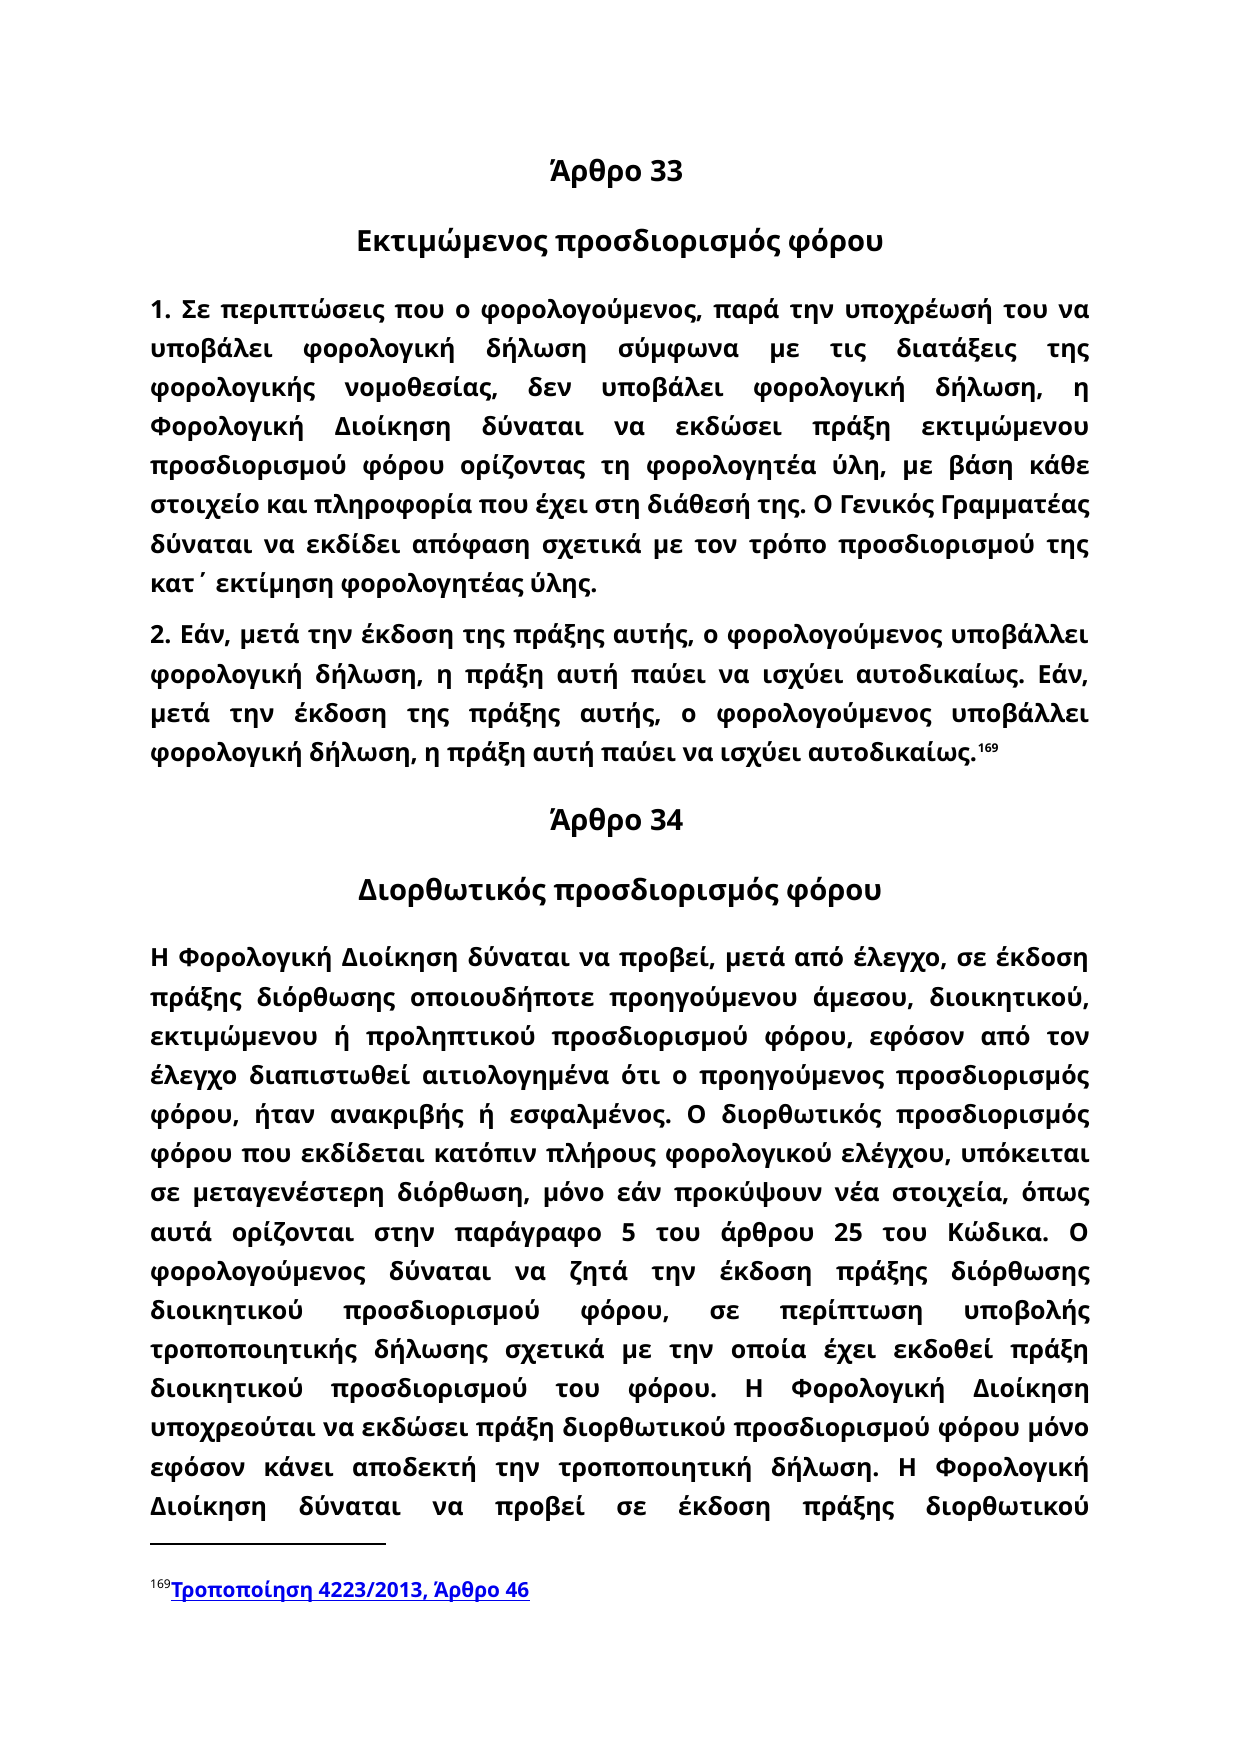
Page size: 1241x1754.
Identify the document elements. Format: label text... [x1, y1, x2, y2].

text 1. Σε περιπτώσεις που ο φορολογούμενος, παρά την υποχρέωσή του να υποβάλει φορολογική δήλωση σύμφωνα με τις διατάξεις της φορολογικής νομοθεσίας, δεν υποβάλει φορολογική δήλωση, η Φορολογική Διοίκηση δύναται να εκδώσει πράξη εκτιμώμενου προσδιορισμού φόρου ορίζοντας τη φορολογητέα ύλη, με βάση κάθε στοιχείο και πληροφορία που έχει στη διάθεσή της. Ο Γενικός Γραμματέας δύναται να εκδίδει απόφαση σχετικά με τον τρόπο προσδιορισμού της κατ΄ εκτίμηση φορολογητέας ύλης. [150, 291, 1090, 599]
subtitle Εκτιμώμενος προσδιορισμός φόρου [150, 221, 1090, 260]
subtitle Άρθρο 33 [150, 150, 1090, 190]
text 2. Εάν, μετά την έκδοση της πράξης αυτής, ο φορολογούμενος υποβάλλει φορολογική δήλωση, η πράξη αυτή παύει να ισχύει αυτοδικαίως. Εάν, μετά την έκδοση της πράξης αυτής, ο φορολογούμενος υποβάλλει φορολογική δήλωση, η πράξη αυτή παύει να ισχύει αυτοδικαίως. [150, 617, 1090, 769]
subtitle Άρθρο 34 [150, 799, 1090, 838]
subtitle Διορθωτικός προσδιορισμός φόρου [150, 869, 1090, 909]
text Η Φορολογική Διοίκηση δύναται να προβεί, μετά από έλεγχο, σε έκδοση πράξης διόρθωσης οποιουδήποτε προηγούμενου άμεσου, διοικητικού, εκτιμώμενου ή προληπτικού προσδιορισμού φόρου, εφόσον από τον έλεγχο διαπιστωθεί αιτιολογημένα ότι ο προηγούμενος προσδιορισμός φόρου, ήταν ανακριβής ή εσφαλμένος. Ο διορθωτικός προσδιορισμός φόρου που εκδίδεται κατόπιν πλήρους φορολογικού ελέγχου, υπόκειται σε μεταγενέστερη διόρθωση, μόνο εάν προκύψουν νέα στοιχεία, όπως αυτά ορίζονται στην παράγραφο 5 του άρθρου 25 του Κώδικα. Ο φορολογούμενος δύναται να ζητά την έκδοση πράξης διόρθωσης διοικητικού προσδιορισμού φόρου, σε περίπτωση υποβολής τροποποιητικής δήλωσης σχετικά με την οποία έχει εκδοθεί πράξη διοικητικού προσδιορισμού του φόρου. Η Φορολογική Διοίκηση υποχρεούται να εκδώσει πράξη διορθωτικού προσδιορισμού φόρου μόνο εφόσον κάνει αποδεκτή την τροποποιητική δήλωση. Η Φορολογική Διοίκηση δύναται να προβεί σε έκδοση πράξης διορθωτικού [150, 940, 1090, 1522]
text Τροποποίηση 4223/2013, Άρθρο 46 [150, 1576, 1090, 1604]
